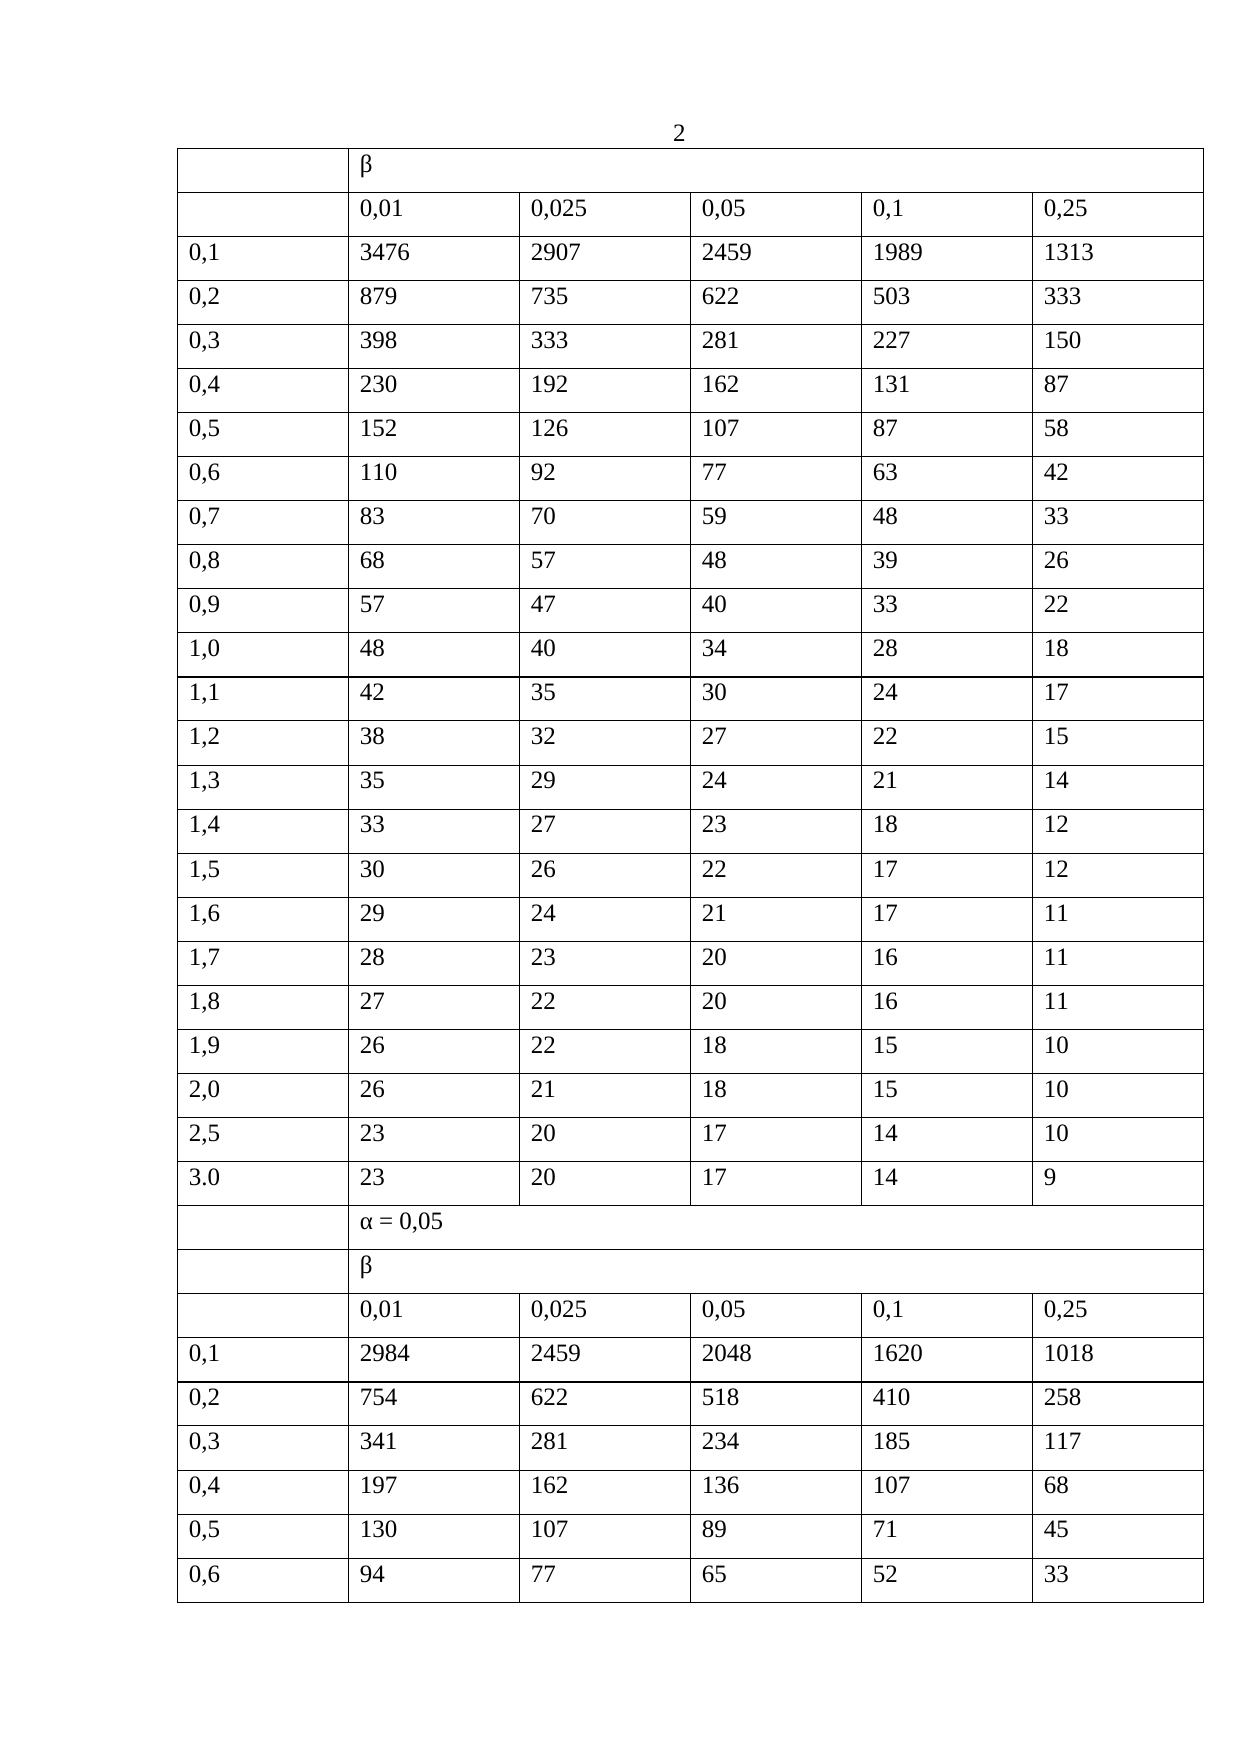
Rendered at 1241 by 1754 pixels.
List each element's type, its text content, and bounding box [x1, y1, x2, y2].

table_cell 0,1 [862, 1294, 1032, 1337]
table_cell 9 [1033, 1162, 1203, 1205]
table_cell α = 0,05 [349, 1206, 1203, 1249]
table_cell 410 [862, 1383, 1032, 1425]
table_cell [178, 1250, 348, 1293]
table_cell 162 [520, 1471, 690, 1513]
table_cell 2,5 [178, 1118, 348, 1161]
table_cell 17 [1033, 678, 1203, 720]
table_cell 2048 [691, 1338, 861, 1381]
table_cell 0,1 [178, 1338, 348, 1381]
table_cell 0,05 [691, 1294, 861, 1337]
table_cell 33 [862, 589, 1032, 632]
table_cell 10 [1033, 1118, 1203, 1161]
table_cell 162 [691, 369, 861, 412]
table_cell 29 [520, 766, 690, 808]
table_cell [178, 149, 348, 192]
table_cell 12 [1033, 854, 1203, 897]
table_cell 131 [862, 369, 1032, 412]
table_cell 3.0 [178, 1162, 348, 1205]
table_cell 38 [349, 721, 519, 764]
table_cell 230 [349, 369, 519, 412]
table_cell 21 [691, 898, 861, 941]
table_cell 0,5 [178, 413, 348, 456]
table_cell 94 [349, 1559, 519, 1602]
table_cell 0,025 [520, 1294, 690, 1337]
table_cell 152 [349, 413, 519, 456]
table_cell 28 [862, 633, 1032, 676]
table_cell 0,7 [178, 501, 348, 544]
table_cell 71 [862, 1515, 1032, 1558]
table_cell 1,5 [178, 854, 348, 897]
table_cell 0,3 [178, 1426, 348, 1469]
table_cell 107 [691, 413, 861, 456]
table_cell 117 [1033, 1426, 1203, 1469]
table_cell 0,1 [178, 237, 348, 280]
table_cell 24 [862, 678, 1032, 720]
table_cell 45 [1033, 1515, 1203, 1558]
table_cell 58 [1033, 413, 1203, 456]
table_cell 33 [1033, 501, 1203, 544]
table_cell 30 [691, 678, 861, 720]
table_cell 89 [691, 1515, 861, 1558]
table_cell 77 [520, 1559, 690, 1602]
table_cell [178, 1206, 348, 1249]
table_cell 0,4 [178, 1471, 348, 1513]
table_cell 0,05 [691, 193, 861, 236]
table_cell 503 [862, 281, 1032, 324]
table_cell 15 [862, 1074, 1032, 1117]
table_cell 14 [1033, 766, 1203, 808]
table_cell 10 [1033, 1030, 1203, 1073]
table_cell 33 [1033, 1559, 1203, 1602]
table_cell 227 [862, 325, 1032, 368]
table_cell 1989 [862, 237, 1032, 280]
table_cell 47 [520, 589, 690, 632]
table_cell β [349, 149, 1203, 192]
table_cell 0,5 [178, 1515, 348, 1558]
table_cell 40 [691, 589, 861, 632]
table_cell 2459 [691, 237, 861, 280]
table_cell 39 [862, 545, 1032, 588]
table_cell 2,0 [178, 1074, 348, 1117]
table_cell 48 [862, 501, 1032, 544]
table_cell 0,25 [1033, 193, 1203, 236]
table_cell 735 [520, 281, 690, 324]
table_cell 27 [691, 721, 861, 764]
table_cell 35 [349, 766, 519, 808]
table_cell 57 [349, 589, 519, 632]
table_cell 0,6 [178, 1559, 348, 1602]
table_cell 0,4 [178, 369, 348, 412]
table_cell 24 [691, 766, 861, 808]
table_cell 15 [862, 1030, 1032, 1073]
table_cell 70 [520, 501, 690, 544]
table_cell 14 [862, 1162, 1032, 1205]
table_cell 398 [349, 325, 519, 368]
table_cell 68 [1033, 1471, 1203, 1513]
table_cell [178, 1294, 348, 1337]
table_cell 40 [520, 633, 690, 676]
table_cell 21 [862, 766, 1032, 808]
table_cell 1,2 [178, 721, 348, 764]
table_cell 107 [520, 1515, 690, 1558]
table_cell 234 [691, 1426, 861, 1469]
table_cell 1313 [1033, 237, 1203, 280]
table_cell 87 [862, 413, 1032, 456]
table_cell 0,6 [178, 457, 348, 500]
table_cell 333 [520, 325, 690, 368]
table_cell 1,4 [178, 810, 348, 853]
table_cell 197 [349, 1471, 519, 1513]
table_cell 35 [520, 678, 690, 720]
table_cell 20 [520, 1162, 690, 1205]
table_cell 11 [1033, 898, 1203, 941]
table_cell 48 [349, 633, 519, 676]
table_cell 65 [691, 1559, 861, 1602]
table_cell 77 [691, 457, 861, 500]
table_cell 20 [691, 942, 861, 985]
table_cell 754 [349, 1383, 519, 1425]
table_cell 622 [520, 1383, 690, 1425]
table_cell 26 [349, 1074, 519, 1117]
table_cell 16 [862, 986, 1032, 1029]
table_cell 22 [862, 721, 1032, 764]
table_cell 92 [520, 457, 690, 500]
table_cell 83 [349, 501, 519, 544]
table_cell 33 [349, 810, 519, 853]
table_cell [178, 193, 348, 236]
table_cell 11 [1033, 986, 1203, 1029]
table_cell 192 [520, 369, 690, 412]
table_cell 18 [691, 1074, 861, 1117]
table_cell 52 [862, 1559, 1032, 1602]
table_cell 2984 [349, 1338, 519, 1381]
table_cell 30 [349, 854, 519, 897]
table_cell 17 [691, 1118, 861, 1161]
table_cell 68 [349, 545, 519, 588]
table_cell 1,0 [178, 633, 348, 676]
table_cell 59 [691, 501, 861, 544]
table_cell 341 [349, 1426, 519, 1469]
table_cell 107 [862, 1471, 1032, 1513]
table_cell 63 [862, 457, 1032, 500]
table_cell 87 [1033, 369, 1203, 412]
table_cell 130 [349, 1515, 519, 1558]
table_cell 0,1 [862, 193, 1032, 236]
table_cell 20 [691, 986, 861, 1029]
table_cell 18 [862, 810, 1032, 853]
table_cell 2907 [520, 237, 690, 280]
table_cell 1,8 [178, 986, 348, 1029]
table_cell β [349, 1250, 1203, 1293]
table_cell 0,025 [520, 193, 690, 236]
table_cell 42 [349, 678, 519, 720]
table_cell 1,1 [178, 678, 348, 720]
table_cell 27 [349, 986, 519, 1029]
table_cell 17 [691, 1162, 861, 1205]
table_cell 17 [862, 854, 1032, 897]
table_cell 110 [349, 457, 519, 500]
table_cell 48 [691, 545, 861, 588]
table_cell 29 [349, 898, 519, 941]
table_cell 0,01 [349, 1294, 519, 1337]
table_cell 0,3 [178, 325, 348, 368]
table_cell 22 [691, 854, 861, 897]
table_cell 1620 [862, 1338, 1032, 1381]
table_cell 126 [520, 413, 690, 456]
table_cell 22 [520, 1030, 690, 1073]
table_cell 21 [520, 1074, 690, 1117]
table_cell 34 [691, 633, 861, 676]
table_cell 15 [1033, 721, 1203, 764]
table_cell 879 [349, 281, 519, 324]
table_cell 24 [520, 898, 690, 941]
table_cell 28 [349, 942, 519, 985]
table_cell 27 [520, 810, 690, 853]
table_cell 0,2 [178, 281, 348, 324]
table_cell 1,7 [178, 942, 348, 985]
table_cell 518 [691, 1383, 861, 1425]
table_cell 23 [520, 942, 690, 985]
table_cell 11 [1033, 942, 1203, 985]
table_cell 3476 [349, 237, 519, 280]
table_cell 23 [691, 810, 861, 853]
table_cell 2459 [520, 1338, 690, 1381]
table_cell 18 [691, 1030, 861, 1073]
table_cell 1018 [1033, 1338, 1203, 1381]
table_cell 1,9 [178, 1030, 348, 1073]
table_cell 17 [862, 898, 1032, 941]
table_cell 12 [1033, 810, 1203, 853]
table_cell 20 [520, 1118, 690, 1161]
table_cell 281 [691, 325, 861, 368]
table_cell 14 [862, 1118, 1032, 1161]
table_cell 136 [691, 1471, 861, 1513]
table_cell 150 [1033, 325, 1203, 368]
table_cell 22 [520, 986, 690, 1029]
table_cell 258 [1033, 1383, 1203, 1425]
table_cell 0,8 [178, 545, 348, 588]
table_cell 0,01 [349, 193, 519, 236]
table_cell 23 [349, 1162, 519, 1205]
table_cell 1,3 [178, 766, 348, 808]
table_cell 57 [520, 545, 690, 588]
table_cell 281 [520, 1426, 690, 1469]
table_cell 10 [1033, 1074, 1203, 1117]
table_cell 0,9 [178, 589, 348, 632]
table_cell 185 [862, 1426, 1032, 1469]
table_cell 26 [520, 854, 690, 897]
table_cell 23 [349, 1118, 519, 1161]
table_cell 0,2 [178, 1383, 348, 1425]
table_cell 18 [1033, 633, 1203, 676]
table_cell 622 [691, 281, 861, 324]
table_cell 42 [1033, 457, 1203, 500]
table_cell 32 [520, 721, 690, 764]
table_cell 26 [349, 1030, 519, 1073]
table_cell 26 [1033, 545, 1203, 588]
table_cell 333 [1033, 281, 1203, 324]
table_cell 22 [1033, 589, 1203, 632]
table_cell 1,6 [178, 898, 348, 941]
table_cell 0,25 [1033, 1294, 1203, 1337]
table_cell 16 [862, 942, 1032, 985]
